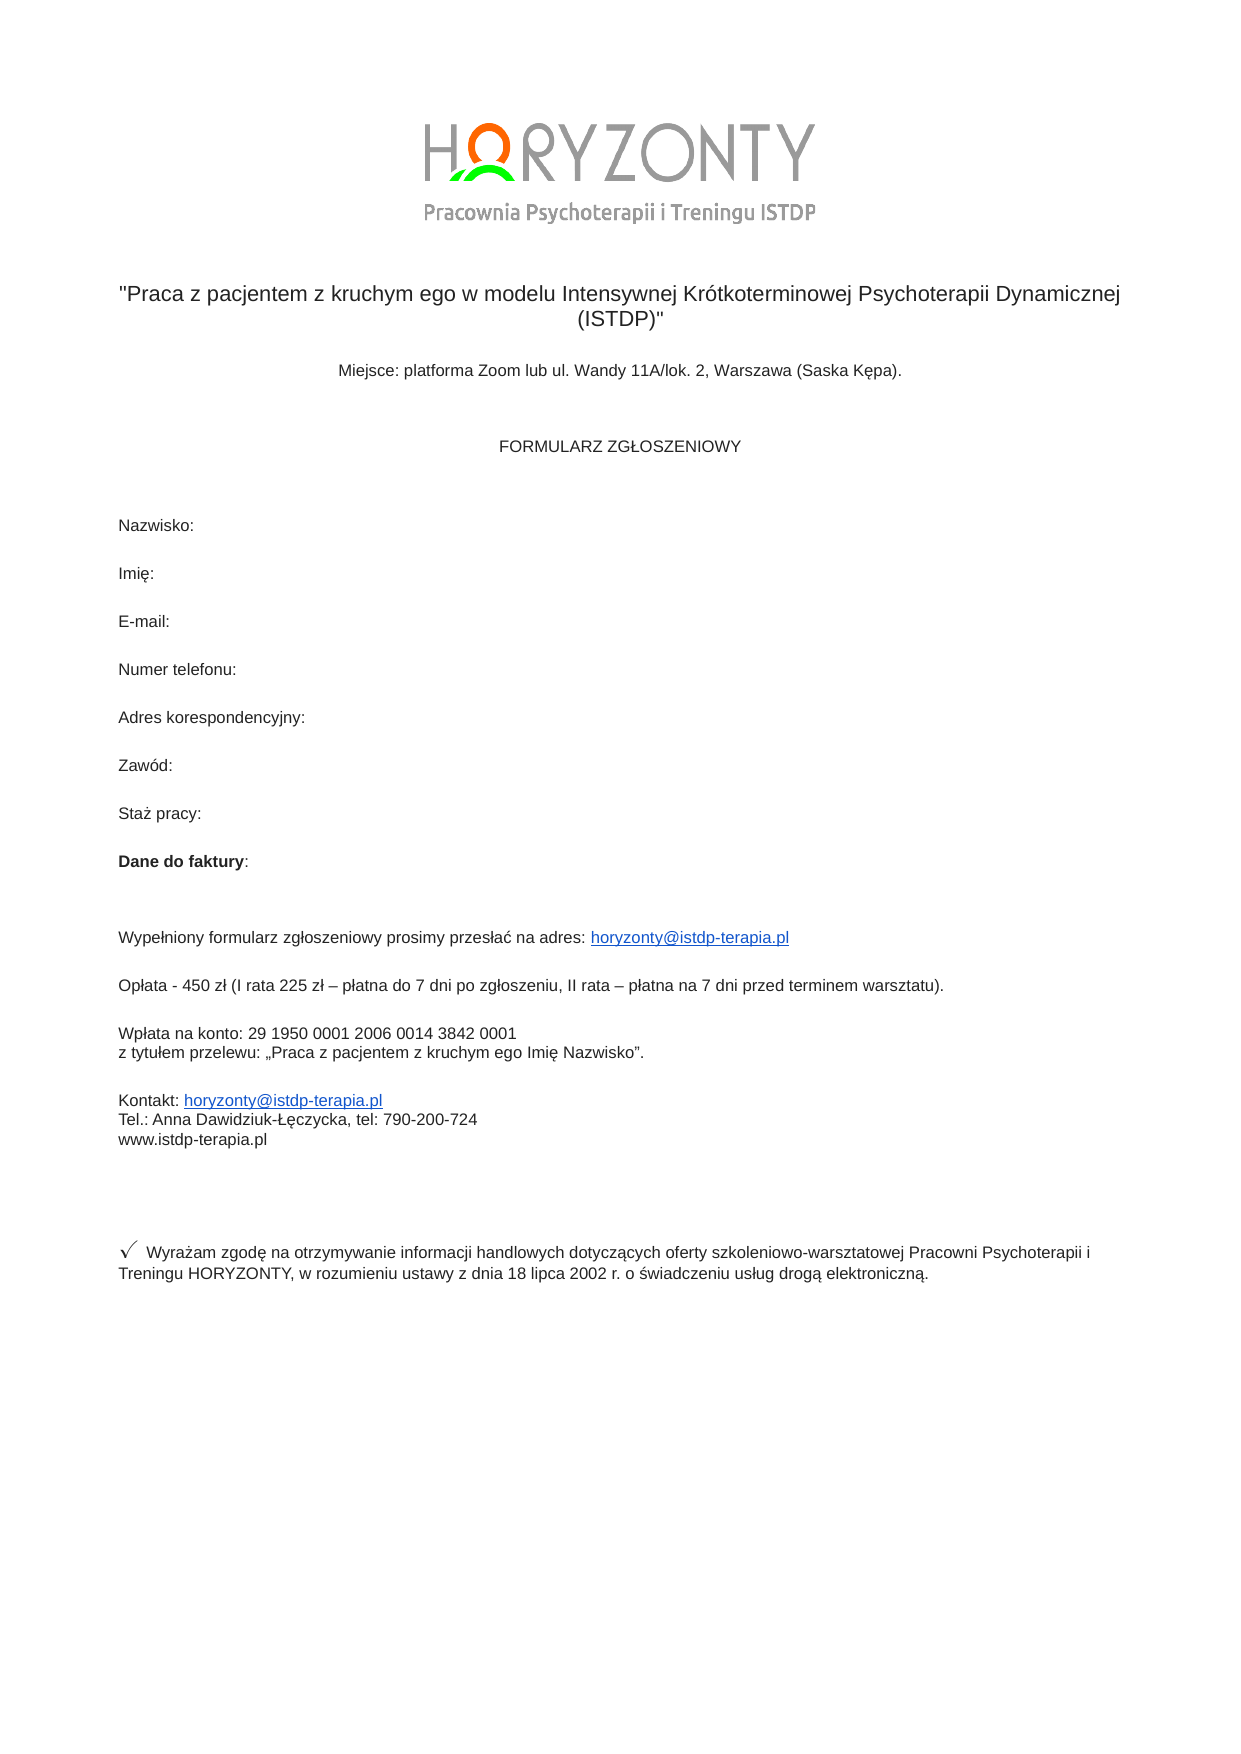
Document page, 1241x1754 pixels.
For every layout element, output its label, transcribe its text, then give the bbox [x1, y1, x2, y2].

text Imię: [118, 564, 1122, 612]
text "Praca z pacjentem z kruchym ego w modelu Intensywnej Krótkoterminowej Psychoterapii Dynamicznej (ISTDP)" Miejsce: platforma Zoom lub ul. Wandy 11A/lok. 2, Warszawa (Saska Kępa). [118, 252, 1122, 437]
text E-mail: [118, 612, 1122, 660]
text Staż pracy: Dane do faktury: Wypełniony formularz zgłoszeniowy prosimy przesłać na adres: horyzonty@istdp-terapia.pl Opłata - 450 zł (I rata 225 zł – płatna do 7 dni po zgłoszeniu, II rata – płatna na 7 dni przed terminem warsztatu). Wpłata na konto: 29 1950 0001 2006 0014 3842 0001 z tytułem przelewu: „Praca z pacjentem z kruchym ego Imię Nazwisko”. Kontakt: horyzonty@istdp-terapia.pl Tel.: Anna Dawidziuk-Łęczycka, tel: 790-200-724 www.istdp-terapia.pl [118, 803, 1122, 1206]
text Nazwisko: [118, 516, 1122, 564]
text Adres korespondencyjny: [118, 708, 1122, 756]
text ✓ Wyrażam zgodę na otrzymywanie informacji handlowych dotyczących oferty szkoleniowo-warsztatowej Pracowni Psychoterapii i Treningu HORYZONTY, w rozumieniu ustawy z dnia 18 lipca 2002 r. o świadczeniu usług drogą elektroniczną. [118, 1235, 1122, 1311]
text FORMULARZ ZGŁOSZENIOWY [118, 437, 1122, 456]
text Zawód: [118, 756, 1122, 803]
text Numer telefonu: [118, 660, 1122, 708]
